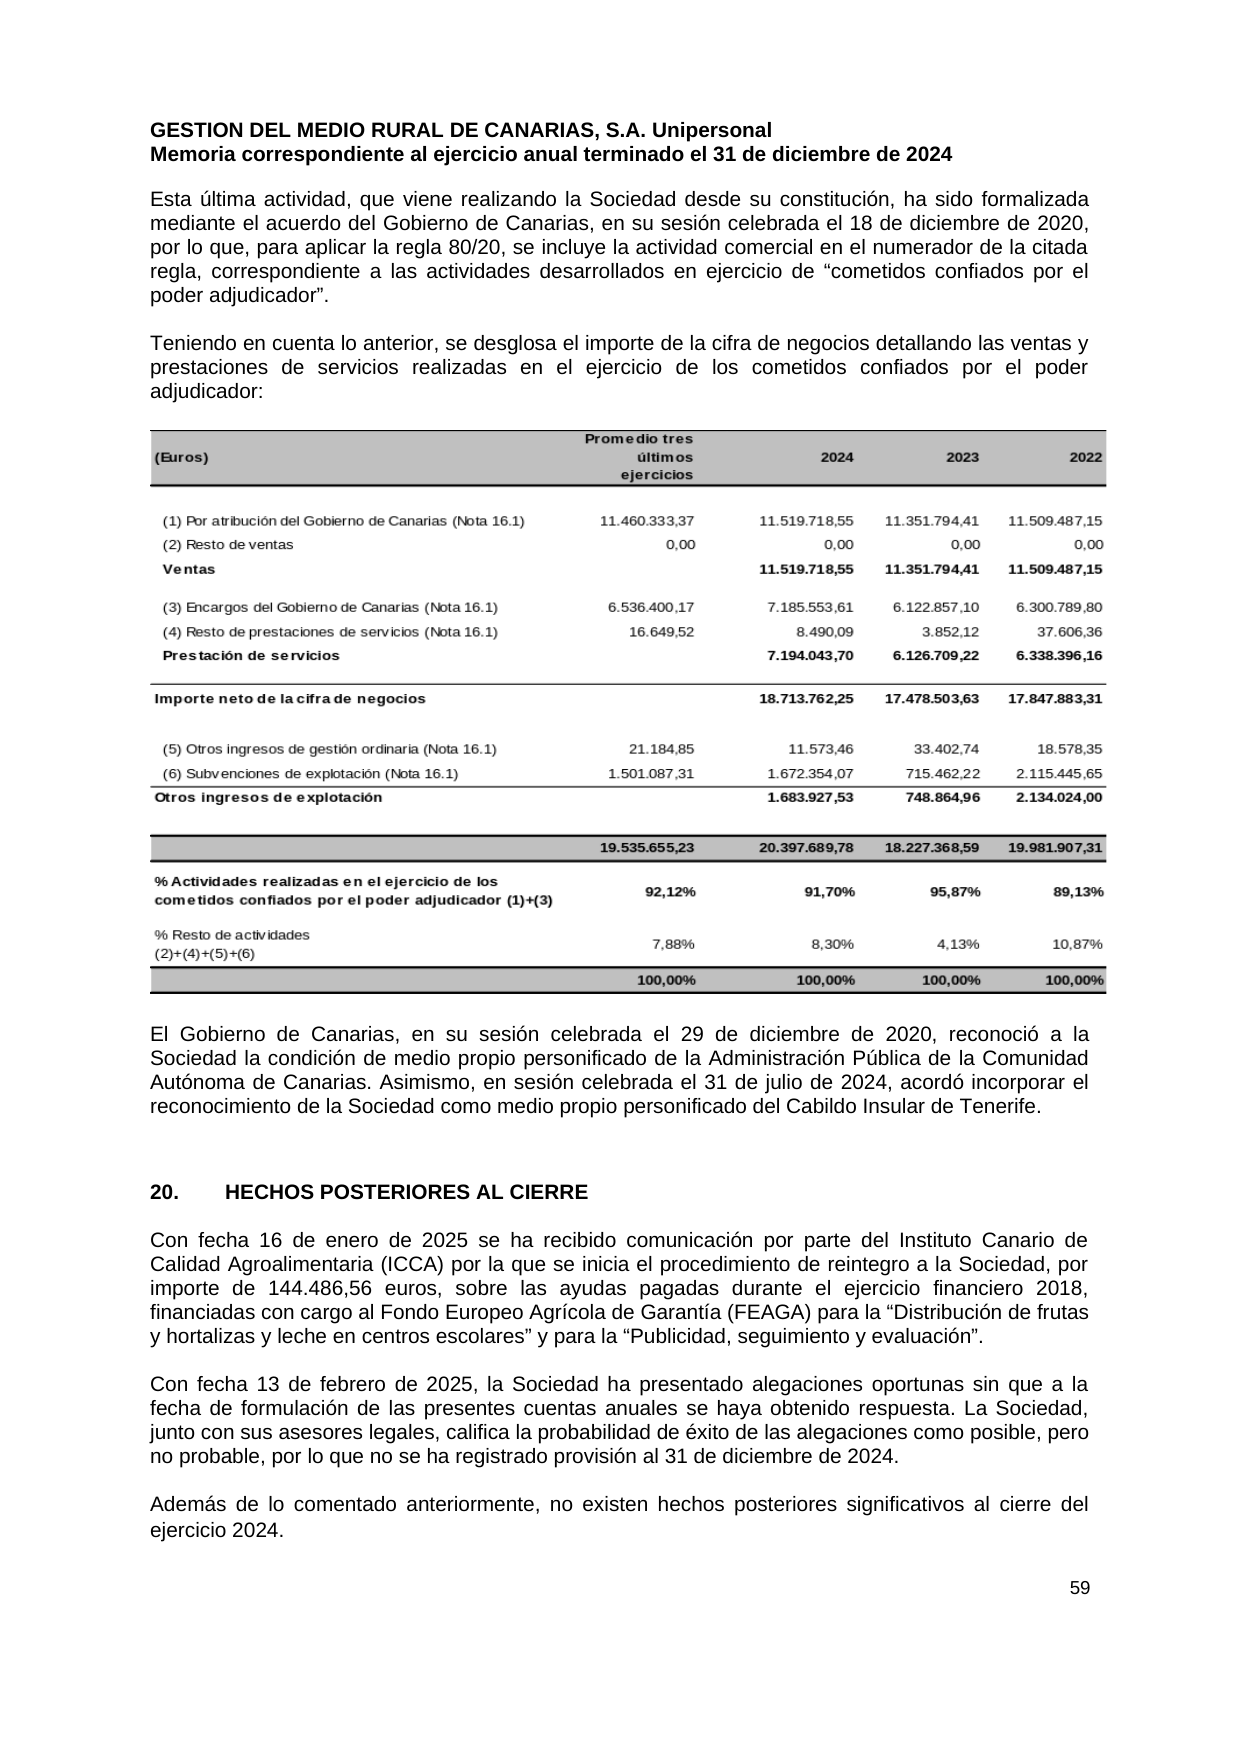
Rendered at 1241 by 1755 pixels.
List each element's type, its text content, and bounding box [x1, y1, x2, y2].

text Teniendo en cuenta lo anterior, se desglosa el importe de la cifra de negocios detallando las ventas y prestaciones de servicios realizadas en el ejercicio de los cometidos confiados por el poder adjudicador: [150, 331, 1090, 403]
text Además de lo comentado anteriormente, no existen hechos posteriores significativos al cierre del ejercicio 2024. [150, 1492, 1090, 1544]
text Con fecha 16 de enero de 2025 se ha recibido comunicación por parte del Instituto Canario de Calidad Agroalimentaria (ICCA) por la que se inicia el procedimiento de reintegro a la Sociedad, por importe de 144.486,56 euros, sobre las ayudas pagadas durante el ejercicio financiero 2018, financiadas con cargo al Fondo Europeo Agrícola de Garantía (FEAGA) para la “Distribución de frutas y hortalizas y leche en centros escolares” y para la “Publicidad, seguimiento y evaluación”. [150, 1228, 1090, 1348]
text 20. HECHOS POSTERIORES AL CIERRE [150, 1180, 1090, 1204]
text El Gobierno de Canarias, en su sesión celebrada el 29 de diciembre de 2020, reconoció a la Sociedad la condición de medio propio personificado de la Administración Pública de la Comunidad Autónoma de Canarias. Asimismo, en sesión celebrada el 31 de julio de 2024, acordó incorporar el reconocimiento de la Sociedad como medio propio personificado del Cabildo Insular de Tenerife. [150, 1022, 1090, 1118]
text Esta última actividad, que viene realizando la Sociedad desde su constitución, ha sido formalizada mediante el acuerdo del Gobierno de Canarias, en su sesión celebrada el 18 de diciembre de 2020, por lo que, para aplicar la regla 80/20, se incluye la actividad comercial en el numerador de la citada regla, correspondiente a las actividades desarrollados en ejercicio de “cometidos confiados por el poder adjudicador”. [150, 187, 1090, 307]
text Con fecha 13 de febrero de 2025, la Sociedad ha presentado alegaciones oportunas sin que a la fecha de formulación de las presentes cuentas anuales se haya obtenido respuesta. La Sociedad, junto con sus asesores legales, califica la probabilidad de éxito de las alegaciones como posible, pero no probable, por lo que no se ha registrado provisión al 31 de diciembre de 2024. [150, 1372, 1090, 1468]
